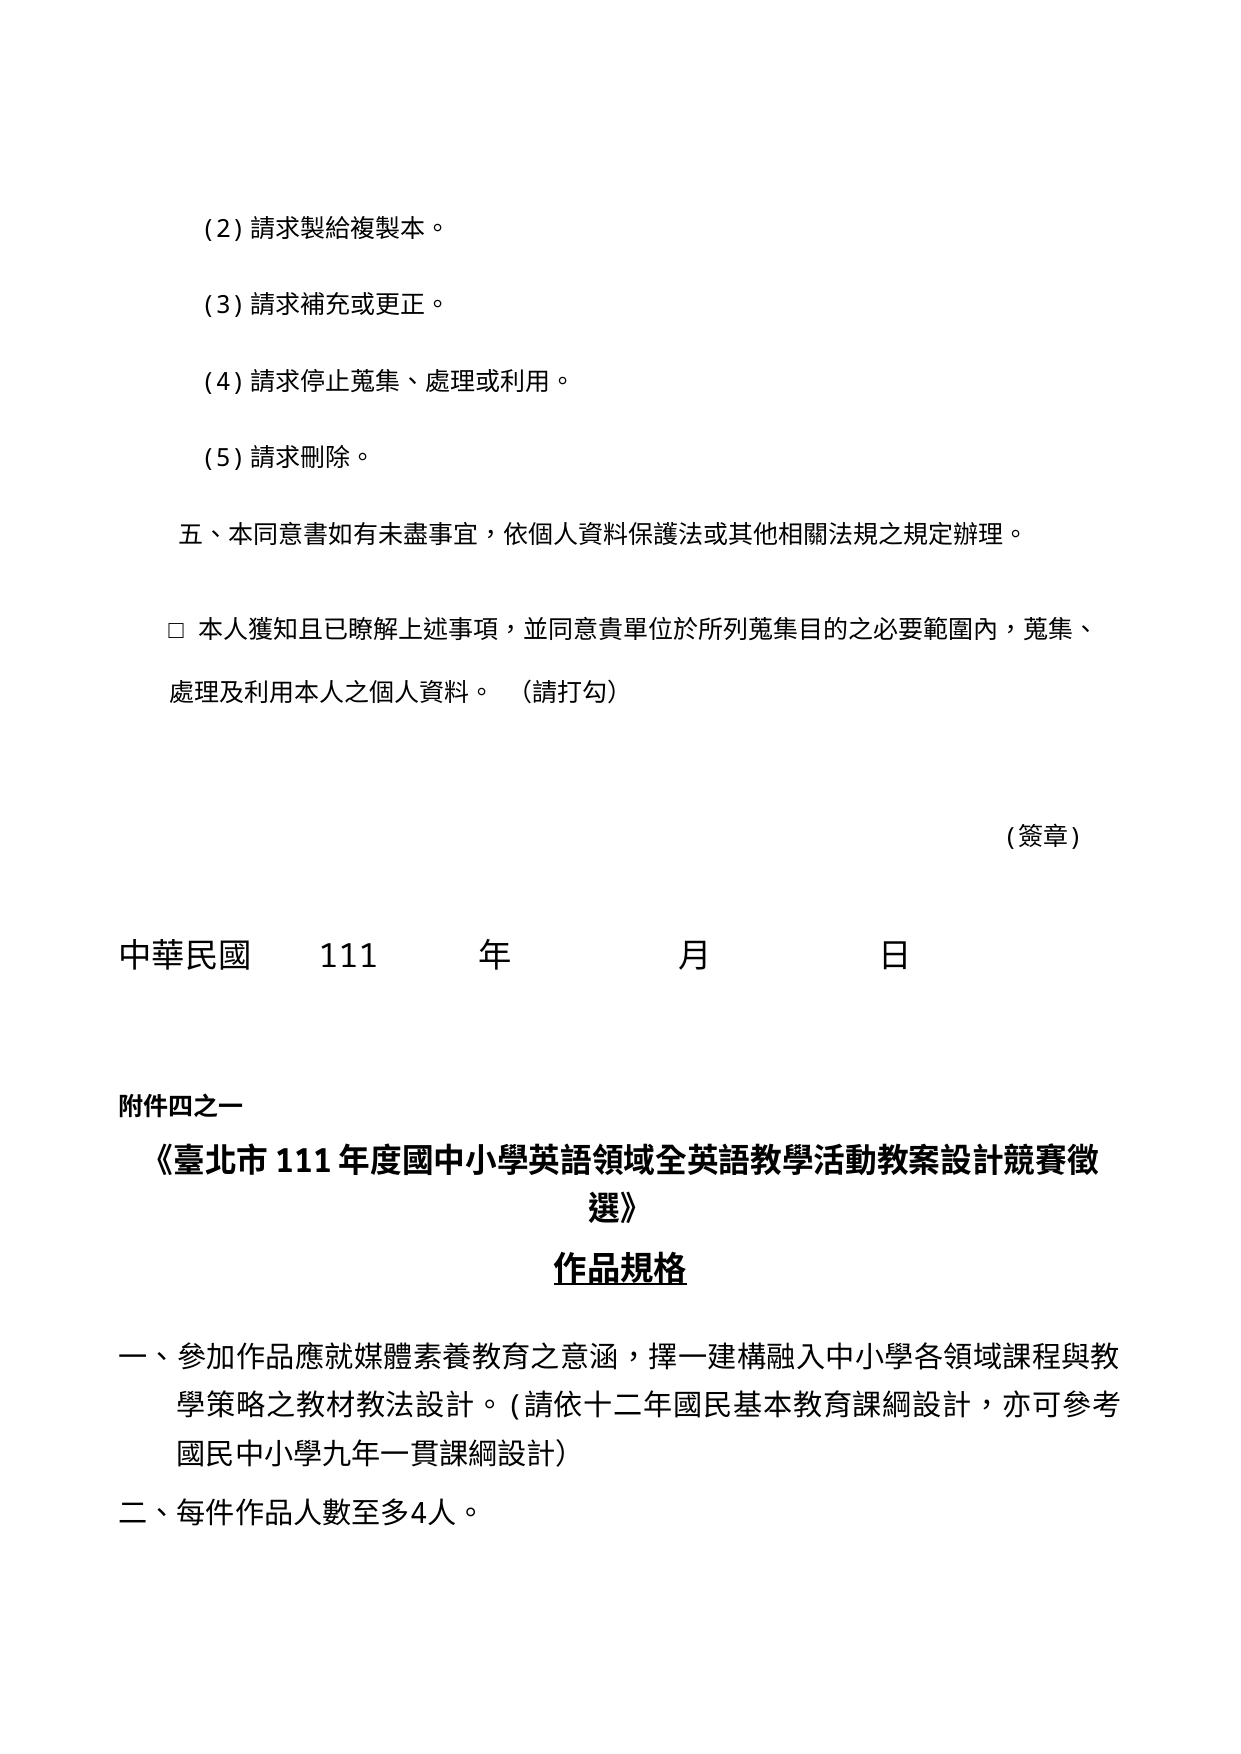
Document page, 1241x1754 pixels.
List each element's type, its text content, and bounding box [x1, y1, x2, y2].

text 五、本同意書如有未盡事宜，依個人資料保護法或其他相關法規之規定辦理。 [118, 491, 1122, 553]
text 一、參加作品應就媒體素養教育之意涵，擇一建構融入中小學各領域課程與教學策略之教材教法設計。(請依十二年國民基本教育課綱設計，亦可參考國民中小學九年一貫課綱設計） [118, 1333, 1122, 1473]
text 中華民國 111 年 月 日 [118, 929, 1122, 977]
list 請求停止蒐集、處理或利用。 [201, 338, 1122, 400]
list 請求刪除。 [201, 414, 1122, 477]
text 《臺北市111年度國中小學英語領域全英語教學活動教案設計競賽徵選》 [118, 1133, 1122, 1230]
text 附件四之一 [118, 1089, 1122, 1122]
list 請求製給複製本。 [201, 185, 1122, 247]
text (簽章) [118, 792, 1098, 855]
text □ 本人獲知且已瞭解上述事項，並同意貴單位於所列蒐集目的之必要範圍內，蒐集、處理及利用本人之個人資料。 （請打勾） [168, 586, 1122, 711]
list 請求補充或更正。 [201, 261, 1122, 324]
text 作品規格 [118, 1241, 1122, 1290]
text 二、每件作品人數至多4人。 [118, 1490, 1122, 1532]
